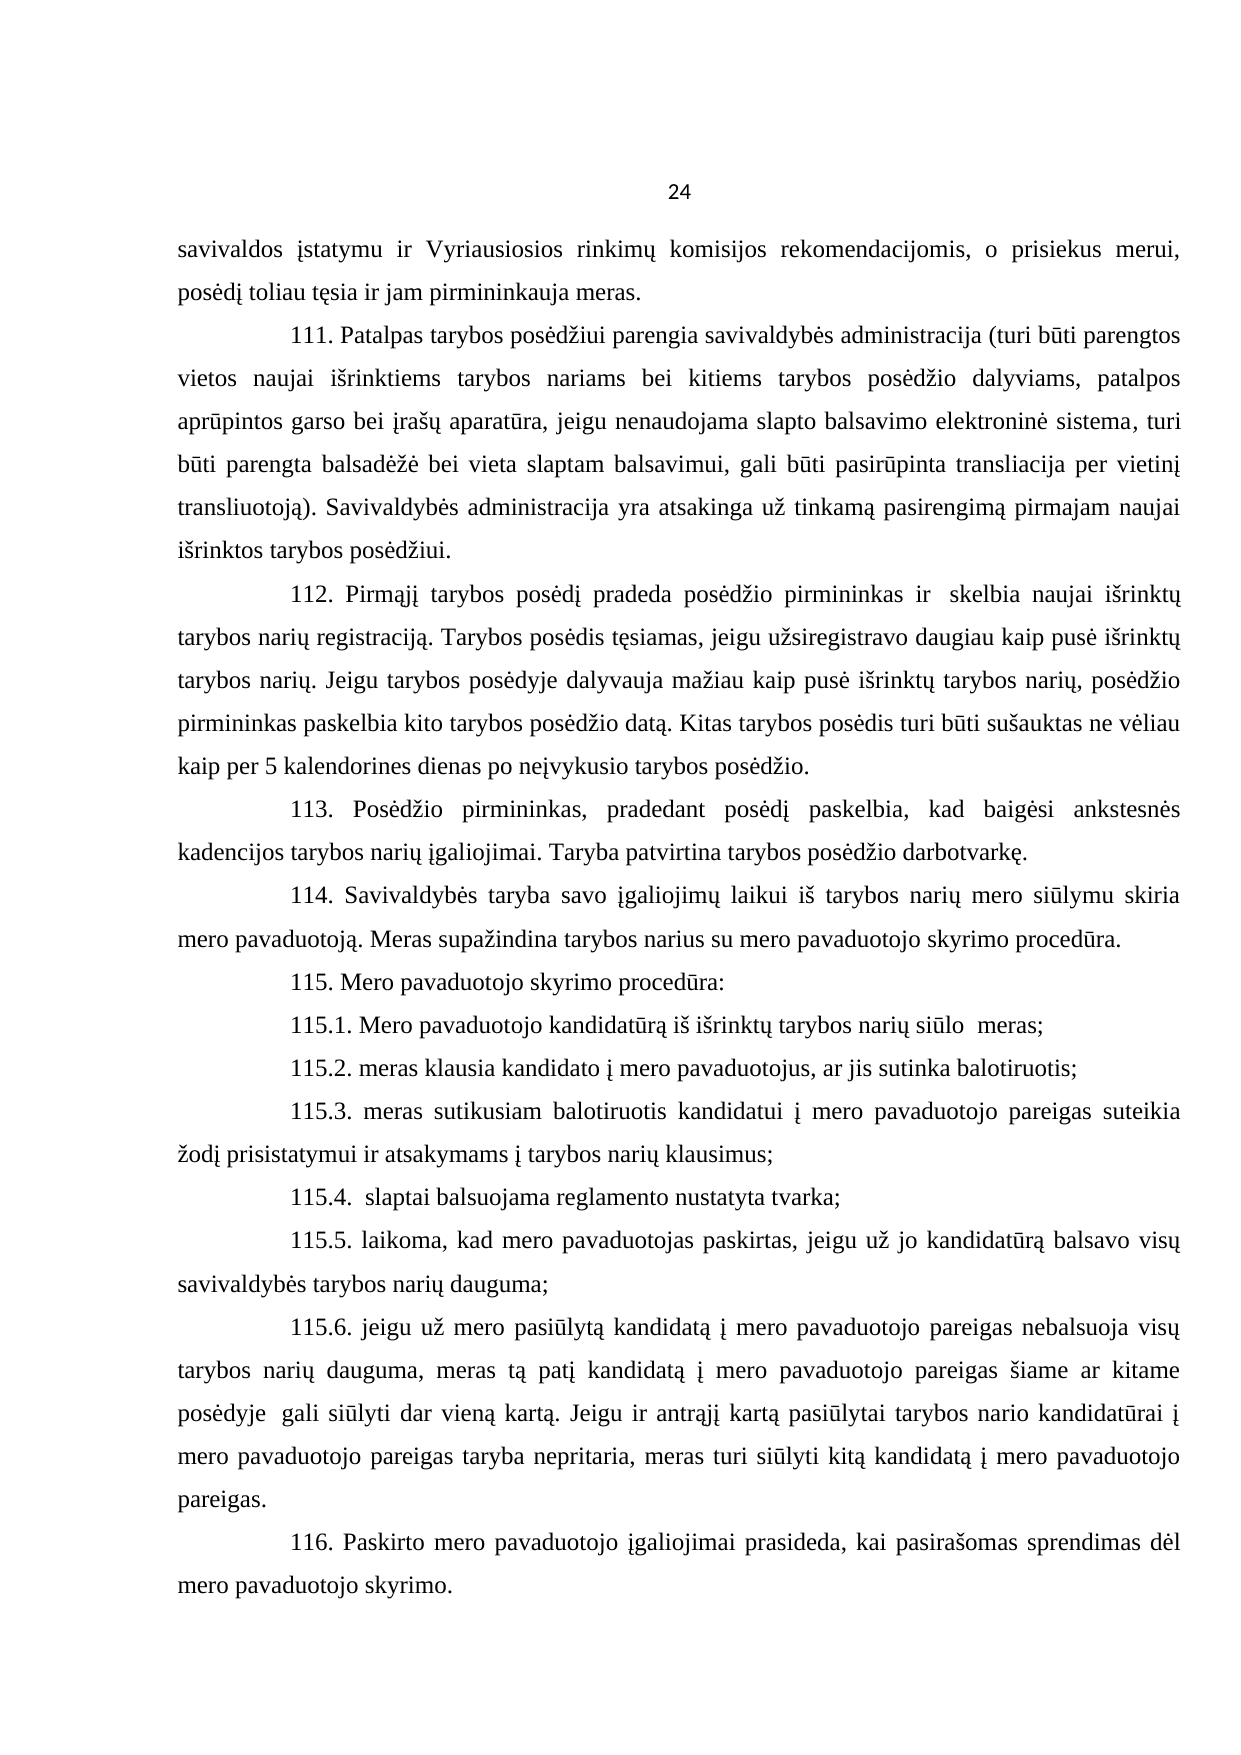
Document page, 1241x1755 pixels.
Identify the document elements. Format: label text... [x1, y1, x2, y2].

text 115.4. slaptai balsuojama reglamento nustatyta tvarka; [177, 1182, 1181, 1211]
text 114. Savivaldybės taryba savo įgaliojimų laikui iš tarybos narių mero siūlymu skiria mero pavaduotoją. Meras supažindina tarybos narius su mero pavaduotojo skyrimo procedūra. [177, 881, 1181, 952]
text 115.1. Mero pavaduotojo kandidatūrą iš išrinktų tarybos narių siūlo meras; [177, 1010, 1181, 1039]
text 115.6. jeigu už mero pasiūlytą kandidatą į mero pavaduotojo pareigas nebalsuoja visų tarybos narių dauguma, meras tą patį kandidatą į mero pavaduotojo pareigas šiame ar kitame posėdyje gali siūlyti dar vieną kartą. Jeigu ir antrąjį kartą pasiūlytai tarybos nario kandidatūrai į mero pavaduotojo pareigas taryba nepritaria, meras turi siūlyti kitą kandidatą į mero pavaduotojo pareigas. [177, 1312, 1181, 1513]
text 111. Patalpas tarybos posėdžiui parengia savivaldybės administracija (turi būti parengtos vietos naujai išrinktiems tarybos nariams bei kitiems tarybos posėdžio dalyviams, patalpos aprūpintos garso bei įrašų aparatūra, jeigu nenaudojama slapto balsavimo elektroninė sistema, turi būti parengta balsadėžė bei vieta slaptam balsavimui, gali būti pasirūpinta transliacija per vietinį transliuotoją). Savivaldybės administracija yra atsakinga už tinkamą pasirengimą pirmajam naujai išrinktos tarybos posėdžiui. [177, 320, 1181, 564]
text 115.3. meras sutikusiam balotiruotis kandidatui į mero pavaduotojo pareigas suteikia žodį prisistatymui ir atsakymams į tarybos narių klausimus; [177, 1096, 1181, 1168]
text 116. Paskirto mero pavaduotojo įgaliojimai prasideda, kai pasirašomas sprendimas dėl mero pavaduotojo skyrimo. [177, 1527, 1181, 1599]
text 113. Posėdžio pirmininkas, pradedant posėdį paskelbia, kad baigėsi ankstesnės kadencijos tarybos narių įgaliojimai. Taryba patvirtina tarybos posėdžio darbotvarkę. [177, 794, 1181, 866]
text 115. Mero pavaduotojo skyrimo procedūra: [177, 967, 1181, 996]
text 115.2. meras klausia kandidato į mero pavaduotojus, ar jis sutinka balotiruotis; [177, 1053, 1181, 1082]
text 115.5. laikoma, kad mero pavaduotojas paskirtas, jeigu už jo kandidatūrą balsavo visų savivaldybės tarybos narių dauguma; [177, 1226, 1181, 1297]
text 112. Pirmąjį tarybos posėdį pradeda posėdžio pirmininkas ir skelbia naujai išrinktų tarybos narių registraciją. Tarybos posėdis tęsiamas, jeigu užsiregistravo daugiau kaip pusė išrinktų tarybos narių. Jeigu tarybos posėdyje dalyvauja mažiau kaip pusė išrinktų tarybos narių, posėdžio pirmininkas paskelbia kito tarybos posėdžio datą. Kitas tarybos posėdis turi būti sušauktas ne vėliau kaip per 5 kalendorines dienas po neįvykusio tarybos posėdžio. [177, 579, 1181, 780]
text savivaldos įstatymu ir Vyriausiosios rinkimų komisijos rekomendacijomis, o prisiekus merui, posėdį toliau tęsia ir jam pirmininkauja meras. [177, 234, 1181, 306]
